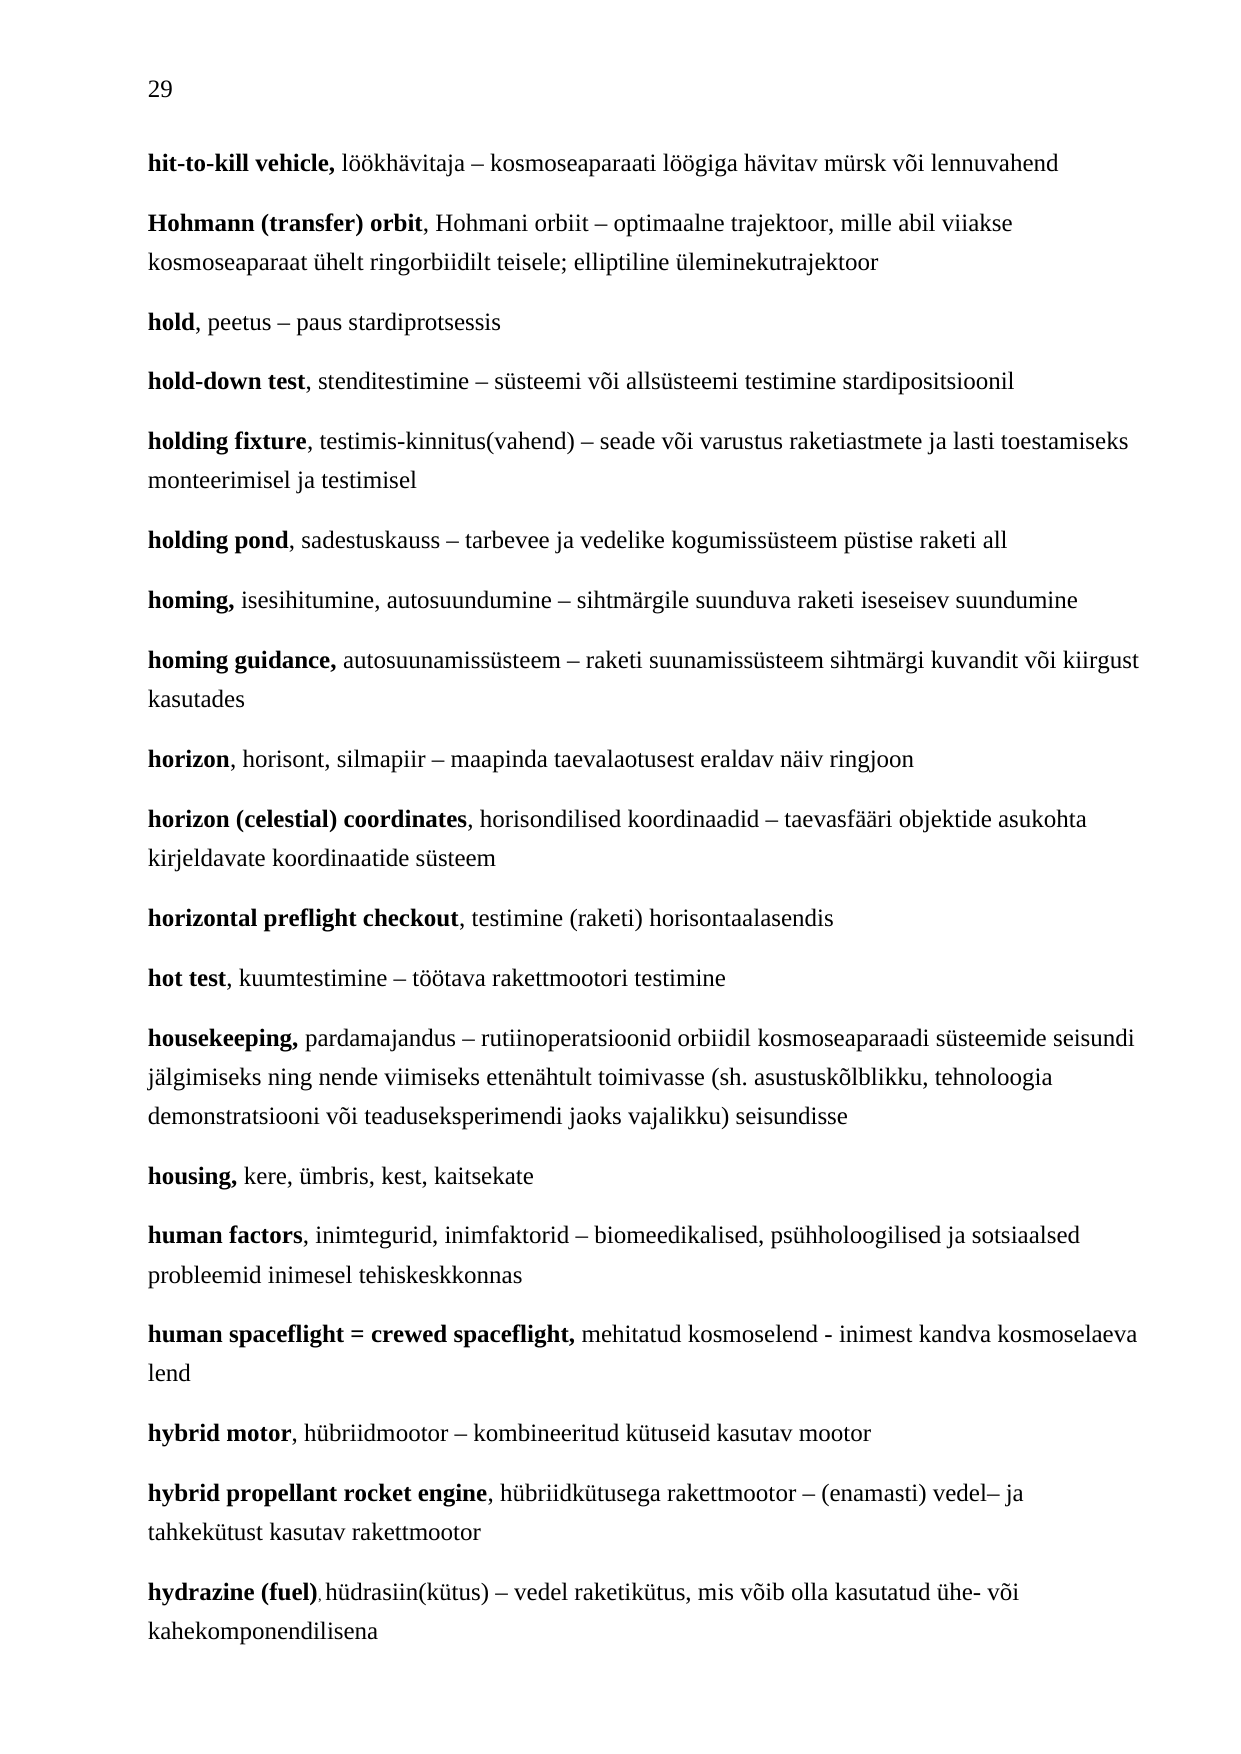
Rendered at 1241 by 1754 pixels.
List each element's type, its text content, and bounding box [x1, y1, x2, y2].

text horizontal preflight checkout, testimine (raketi) horisontaalasendis [148, 903, 1140, 932]
text horizon (celestial) coordinates, horisondilised koordinaadid – taevasfääri objektide asukohta kirjeldavate koordinaatide süsteem [148, 804, 1140, 872]
text human factors, inimtegurid, inimfaktorid – biomeedikalised, psühholoogilised ja sotsiaalsed probleemid inimesel tehiskeskkonnas [148, 1221, 1140, 1288]
text housing, kere, ümbris, kest, kaitsekate [148, 1161, 1140, 1189]
text hit-to-kill vehicle, löökhävitaja – kosmoseaparaati löögiga hävitav mürsk või lennuvahend [148, 148, 1140, 176]
text holding fixture, testimis-kinnitus(vahend) – seade või varustus raketiastmete ja lasti toestamiseks monteerimisel ja testimisel [148, 426, 1140, 494]
text horizon, horisont, silmapiir – maapinda taevalaotusest eraldav näiv ringjoon [148, 744, 1140, 773]
text hybrid motor, hübriidmootor – kombineeritud kütuseid kasutav mootor [148, 1418, 1140, 1447]
text hot test, kuumtestimine – töötava rakettmootori testimine [148, 963, 1140, 992]
text housekeeping, pardamajandus – rutiinoperatsioonid orbiidil kosmoseaparaadi süsteemide seisundi jälgimiseks ning nende viimiseks ettenähtult toimivasse (sh. asustuskõlblikku, tehnoloogia demonstratsiooni või teaduseksperimendi jaoks vajalikku) seisundisse [148, 1023, 1140, 1129]
text homing, isesihitumine, autosuundumine – sihtmärgile suunduva raketi iseseisev suundumine [148, 585, 1140, 614]
text human spaceflight = crewed spaceflight, mehitatud kosmoselend - inimest kandva kosmoselaeva lend [148, 1319, 1140, 1387]
text homing guidance, autosuunamissüsteem – raketi suunamissüsteem sihtmärgi kuvandit või kiirgust kasutades [148, 645, 1140, 713]
text hold-down test, stenditestimine – süsteemi või allsüsteemi testimine stardipositsioonil [148, 366, 1140, 395]
text holding pond, sadestuskauss – tarbevee ja vedelike kogumissüsteem püstise raketi all [148, 525, 1140, 554]
text hold, peetus – paus stardiprotsessis [148, 307, 1140, 335]
text hydrazine (fuel), hüdrasiin(kütus) – vedel raketikütus, mis võib olla kasutatud ühe- või kahekomponendilisena [148, 1577, 1140, 1644]
text Hohmann (transfer) orbit, Hohmani orbiit – optimaalne trajektoor, mille abil viiakse kosmoseaparaat ühelt ringorbiidilt teisele; elliptiline üleminekutrajektoor [148, 208, 1140, 275]
text hybrid propellant rocket engine, hübriidkütusega rakettmootor – (enamasti) vedel– ja tahkekütust kasutav rakettmootor [148, 1478, 1140, 1546]
